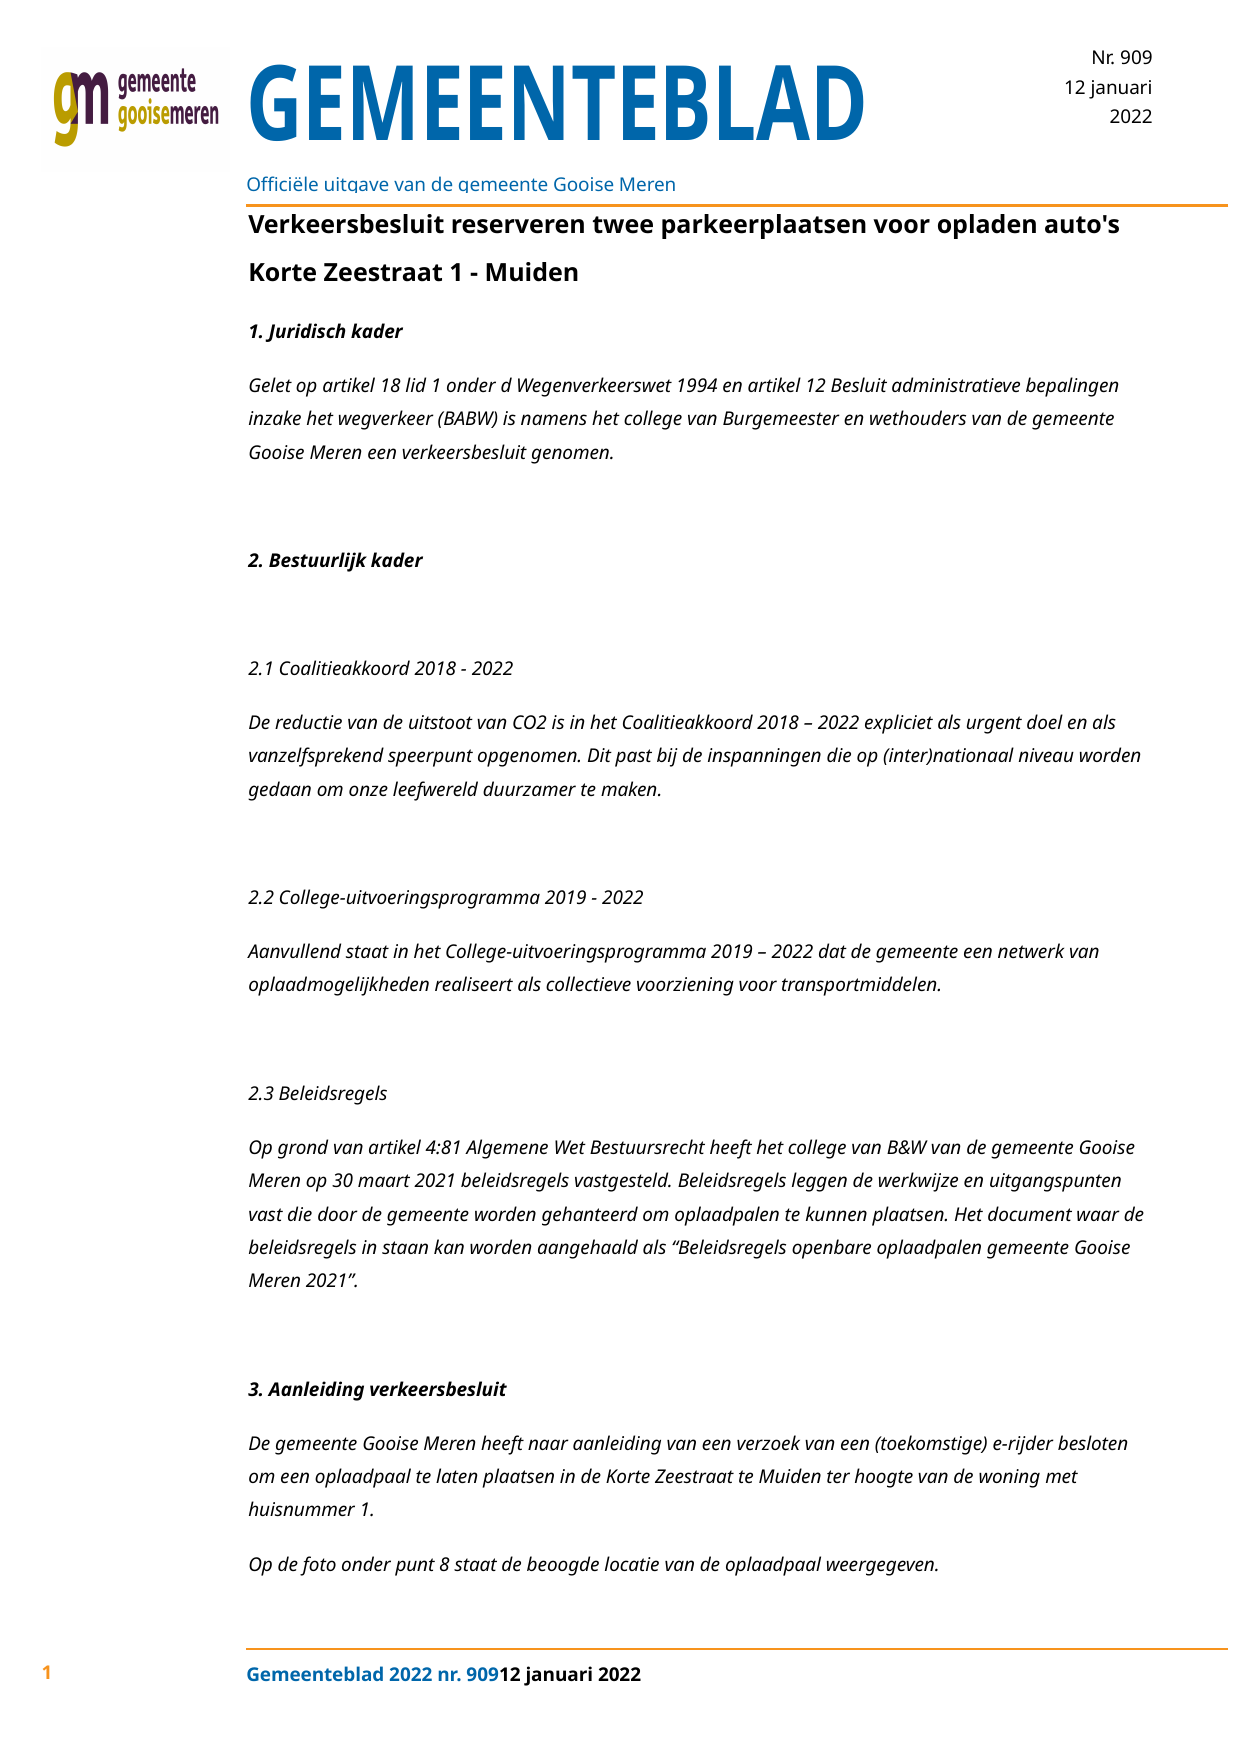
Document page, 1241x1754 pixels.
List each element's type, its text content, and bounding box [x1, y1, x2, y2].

text De gemeente Gooise Meren heeft naar aanleiding van een verzoek van een (toekomstige) e-rijder besloten om een oplaadpaal te laten plaatsen in de Korte Zeestraat te Muiden ter hoogte van de woning met huisnummer 1. [248, 1430, 1152, 1522]
text Gelet op artikel 18 lid 1 onder d Wegenverkeerswet 1994 en artikel 12 Besluit administratieve bepalingen inzake het wegverkeer (BABW) is namens het college van Burgemeester en wethouders van de gemeente Gooise Meren een verkeersbesluit genomen. [248, 372, 1152, 464]
text 2.2 College-uitvoeringsprogramma 2019 - 2022 [248, 884, 1152, 910]
text 2.1 Coalitieakkoord 2018 - 2022 [248, 655, 1152, 681]
text Op grond van artikel 4:81 Algemene Wet Bestuursrecht heeft het college van B&W van de gemeente Gooise Meren op 30 maart 2021 beleidsregels vastgesteld. Beleidsregels leggen de werkwijze en uitgangspunten vast die door de gemeente worden gehanteerd om oplaadpalen te kunnen plaatsen. Het document waar de beleidsregels in staan kan worden aangehaald als “Beleidsregels openbare oplaadpalen gemeente Gooise Meren 2021”. [248, 1134, 1152, 1293]
text De reductie van de uitstoot van CO2 is in het Coalitieakkoord 2018 – 2022 expliciet als urgent doel en als vanzelfsprekend speerpunt opgenomen. Dit past bij de inspanningen die op (inter)nationaal niveau worden gedaan om onze leefwereld duurzamer te maken. [248, 709, 1152, 802]
text 3. Aanleiding verkeersbesluit [248, 1376, 1152, 1401]
text 2. Bestuurlijk kader [248, 547, 1152, 573]
text 2.3 Beleidsregels [248, 1080, 1152, 1106]
text Aanvullend staat in het College-uitvoeringsprogramma 2019 – 2022 dat de gemeente een netwerk van oplaadmogelijkheden realiseert als collectieve voorziening voor transportmiddelen. [248, 938, 1152, 997]
text Verkeersbesluit reserveren twee parkeerplaatsen voor opladen auto's Korte Zeestraat 1 - Muiden [248, 207, 1152, 288]
text 1. Juridisch kader [248, 318, 1152, 344]
picture [41, 47, 231, 172]
text Op de foto onder punt 8 staat de beoogde locatie van de oplaadpaal weergegeven. [248, 1551, 1152, 1576]
